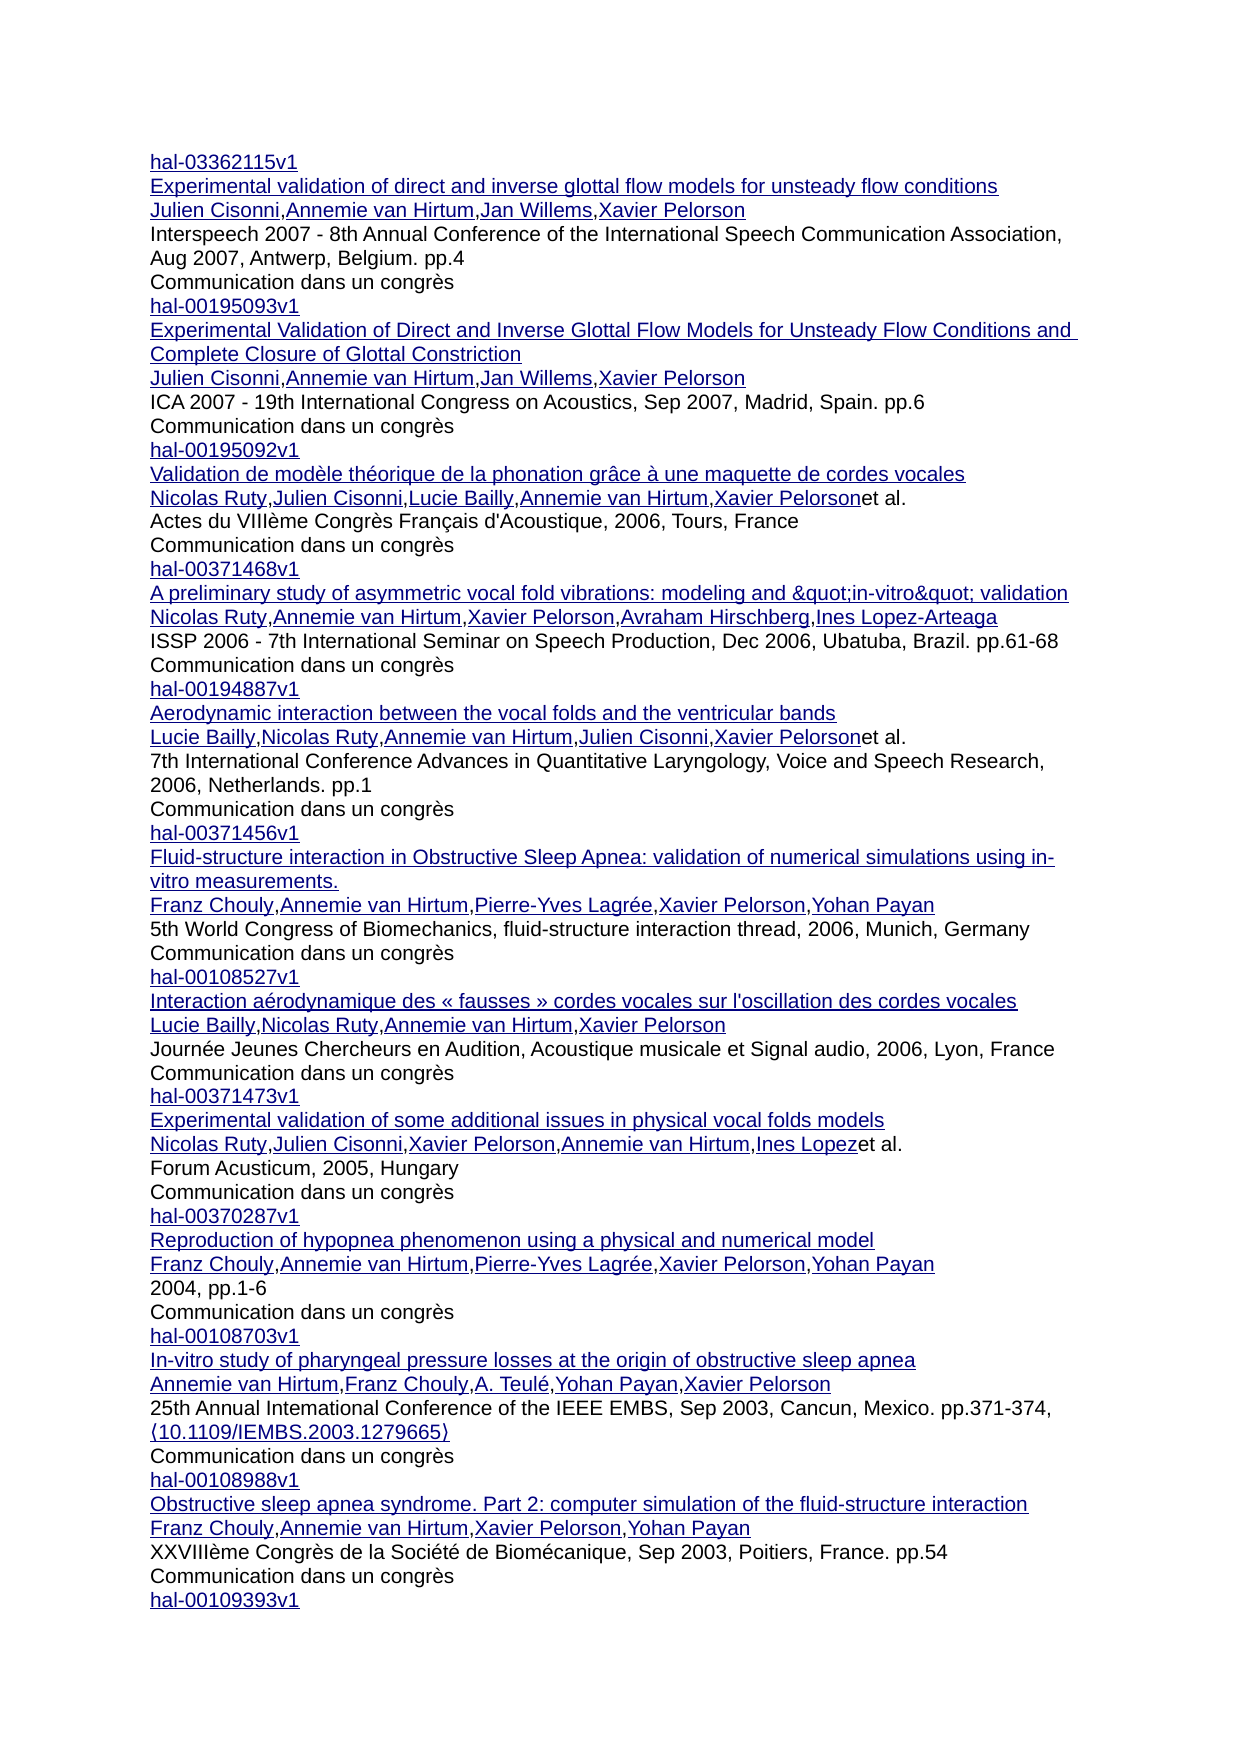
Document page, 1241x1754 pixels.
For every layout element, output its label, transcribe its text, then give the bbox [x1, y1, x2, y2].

table_cell In-vitro study of pharyngeal pressure losses at the origin of obstructive sleep apnea Annemie van Hirtum,Franz Chouly,A. Teulé,Yohan Payan,Xavier Pelorson 25th Annual Intemational Conference of the IEEE EMBS, Sep 2003, Cancun, Mexico. pp.371-374, ⟨10.1109/IEMBS.2003.1279665⟩ Communication dans un congrès hal-00108988v1 [150, 1348, 1090, 1492]
table_cell hal-03362115v1 [150, 150, 1090, 174]
table_cell Interaction aérodynamique des « fausses » cordes vocales sur l'oscillation des cordes vocales Lucie Bailly,Nicolas Ruty,Annemie van Hirtum,Xavier Pelorson Journée Jeunes Chercheurs en Audition, Acoustique musicale et Signal audio, 2006, Lyon, France Communication dans un congrès hal-00371473v1 [150, 989, 1090, 1108]
table_cell Experimental validation of some additional issues in physical vocal folds models Nicolas Ruty,Julien Cisonni,Xavier Pelorson,Annemie van Hirtum,Ines Lopezet al. Forum Acusticum, 2005, Hungary Communication dans un congrès hal-00370287v1 [150, 1108, 1090, 1228]
table_cell Validation de modèle théorique de la phonation grâce à une maquette de cordes vocales Nicolas Ruty,Julien Cisonni,Lucie Bailly,Annemie van Hirtum,Xavier Pelorsonet al. Actes du VIIIème Congrès Français d'Acoustique, 2006, Tours, France Communication dans un congrès hal-00371468v1 [150, 461, 1090, 581]
table_cell Aerodynamic interaction between the vocal folds and the ventricular bands Lucie Bailly,Nicolas Ruty,Annemie van Hirtum,Julien Cisonni,Xavier Pelorsonet al. 7th International Conference Advances in Quantitative Laryngology, Voice and Speech Research, 2006, Netherlands. pp.1 Communication dans un congrès hal-00371456v1 [150, 701, 1090, 845]
table_cell Fluid-structure interaction in Obstructive Sleep Apnea: validation of numerical simulations using in-vitro measurements. Franz Chouly,Annemie van Hirtum,Pierre-Yves Lagrée,Xavier Pelorson,Yohan Payan 5th World Congress of Biomechanics, fluid-structure interaction thread, 2006, Munich, Germany Communication dans un congrès hal-00108527v1 [150, 845, 1090, 988]
table_cell A preliminary study of asymmetric vocal fold vibrations: modeling and &quot;in-vitro&quot; validation Nicolas Ruty,Annemie van Hirtum,Xavier Pelorson,Avraham Hirschberg,Ines Lopez-Arteaga ISSP 2006 - 7th International Seminar on Speech Production, Dec 2006, Ubatuba, Brazil. pp.61-68 Communication dans un congrès hal-00194887v1 [150, 581, 1090, 701]
table_cell Experimental validation of direct and inverse glottal flow models for unsteady flow conditions Julien Cisonni,Annemie van Hirtum,Jan Willems,Xavier Pelorson Interspeech 2007 - 8th Annual Conference of the International Speech Communication Association, Aug 2007, Antwerp, Belgium. pp.4 Communication dans un congrès hal-00195093v1 [150, 174, 1090, 318]
table_cell Reproduction of hypopnea phenomenon using a physical and numerical model Franz Chouly,Annemie van Hirtum,Pierre-Yves Lagrée,Xavier Pelorson,Yohan Payan 2004, pp.1-6 Communication dans un congrès hal-00108703v1 [150, 1228, 1090, 1348]
table_cell Experimental Validation of Direct and Inverse Glottal Flow Models for Unsteady Flow Conditions and Complete Closure of Glottal Constriction Julien Cisonni,Annemie van Hirtum,Jan Willems,Xavier Pelorson ICA 2007 - 19th International Congress on Acoustics, Sep 2007, Madrid, Spain. pp.6 Communication dans un congrès hal-00195092v1 [150, 318, 1090, 461]
table_cell Obstructive sleep apnea syndrome. Part 2: computer simulation of the fluid-structure interaction Franz Chouly,Annemie van Hirtum,Xavier Pelorson,Yohan Payan XXVIIIème Congrès de la Société de Biomécanique, Sep 2003, Poitiers, France. pp.54 Communication dans un congrès hal-00109393v1 [150, 1492, 1090, 1611]
